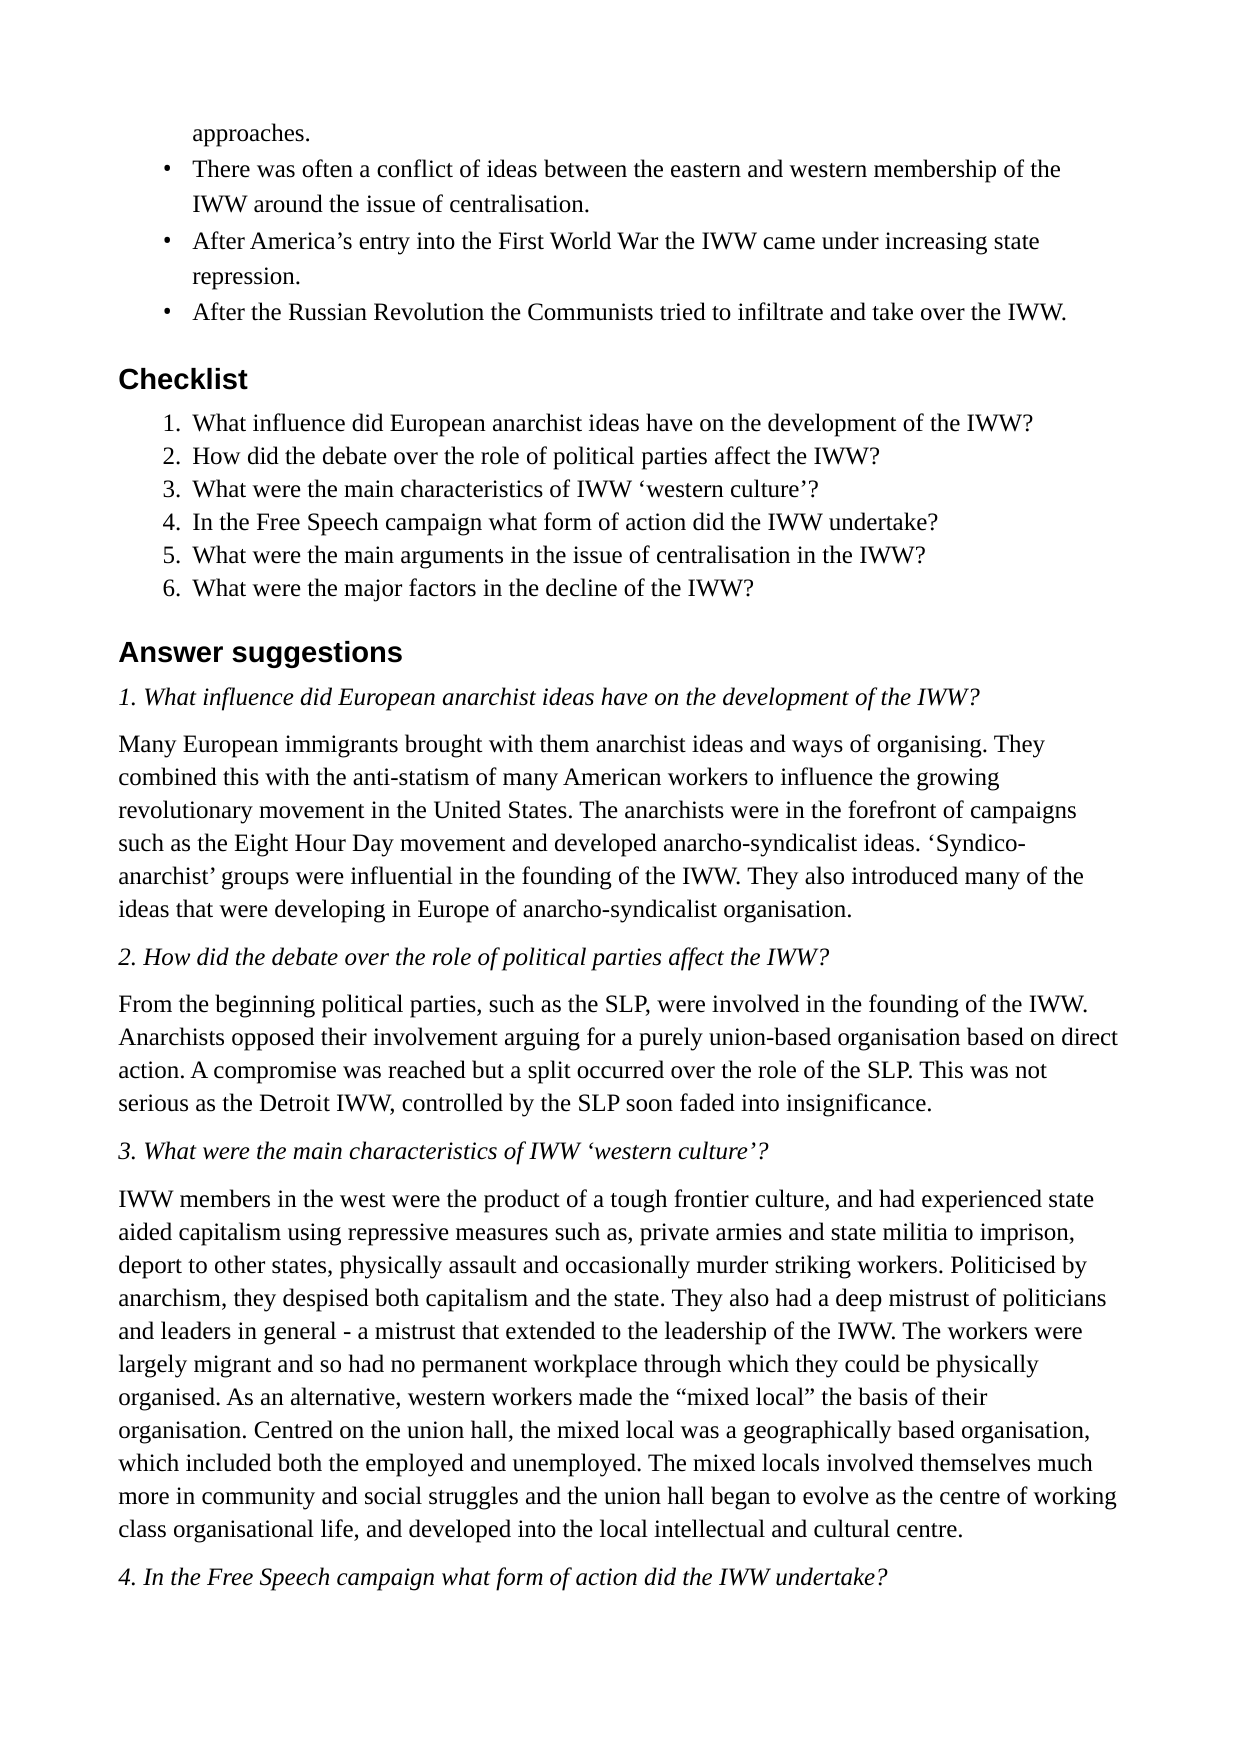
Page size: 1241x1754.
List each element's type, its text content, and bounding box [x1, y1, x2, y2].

list There was often a conflict of ideas between the eastern and western membership of the IWW around the issue of centralisation. [162, 151, 1122, 218]
list What influence did European anarchist ideas have on the development of the IWW? [162, 408, 1122, 437]
subtitle Checklist [118, 362, 1122, 396]
list What were the main characteristics of IWW ‘western culture’? [162, 474, 1122, 503]
text 2. How did the debate over the role of political parties affect the IWW? [118, 942, 1122, 971]
text 3. What were the main characteristics of IWW ‘western culture’? [118, 1136, 1122, 1165]
list What were the main arguments in the issue of centralisation in the IWW? [162, 540, 1122, 569]
list approaches. [162, 118, 1122, 147]
list What were the major factors in the decline of the IWW? [162, 573, 1122, 602]
text 1. What influence did European anarchist ideas have on the development of the IWW? [118, 682, 1122, 710]
list In the Free Speech campaign what form of action did the IWW undertake? [162, 507, 1122, 536]
text 4. In the Free Speech campaign what form of action did the IWW undertake? [118, 1562, 1122, 1590]
text Many European immigrants brought with them anarchist ideas and ways of organising. They combined this with the anti-statism of many American workers to influence the growing revolutionary movement in the United States. The anarchists were in the forefront of campaigns such as the Eight Hour Day movement and developed anarcho-syndicalist ideas. ‘Syndico-anarchist’ groups were influential in the founding of the IWW. They also introduced many of the ideas that were developing in Europe of anarcho-syndicalist organisation. [118, 729, 1122, 923]
text IWW members in the west were the product of a tough frontier culture, and had experienced state aided capitalism using repressive measures such as, private armies and state militia to imprison, deport to other states, physically assault and occasionally murder striking workers. Politicised by anarchism, they despised both capitalism and the state. They also had a deep mistrust of politicians and leaders in general - a mistrust that extended to the leadership of the IWW. The workers were largely migrant and so had no permanent workplace through which they could be physically organised. As an alternative, western workers made the “mixed local” the basis of their organisation. Centred on the union hall, the mixed local was a geographically based organisation, which included both the employed and unemployed. The mixed locals involved themselves much more in community and social struggles and the union hall began to evolve as the centre of working class organisational life, and developed into the local intellectual and cultural centre. [118, 1184, 1122, 1543]
text From the beginning political parties, such as the SLP, were involved in the founding of the IWW. Anarchists opposed their involvement arguing for a purely union-based organisation based on direct action. A compromise was reached but a split occurred over the role of the SLP. This was not serious as the Detroit IWW, controlled by the SLP soon faded into insignificance. [118, 989, 1122, 1117]
list How did the debate over the role of political parties affect the IWW? [162, 441, 1122, 470]
list After the Russian Revolution the Communists tried to infiltrate and take over the IWW. [162, 294, 1122, 328]
subtitle Answer suggestions [118, 636, 1122, 669]
list After America’s entry into the First World War the IWW came under increasing state repression. [162, 222, 1122, 289]
